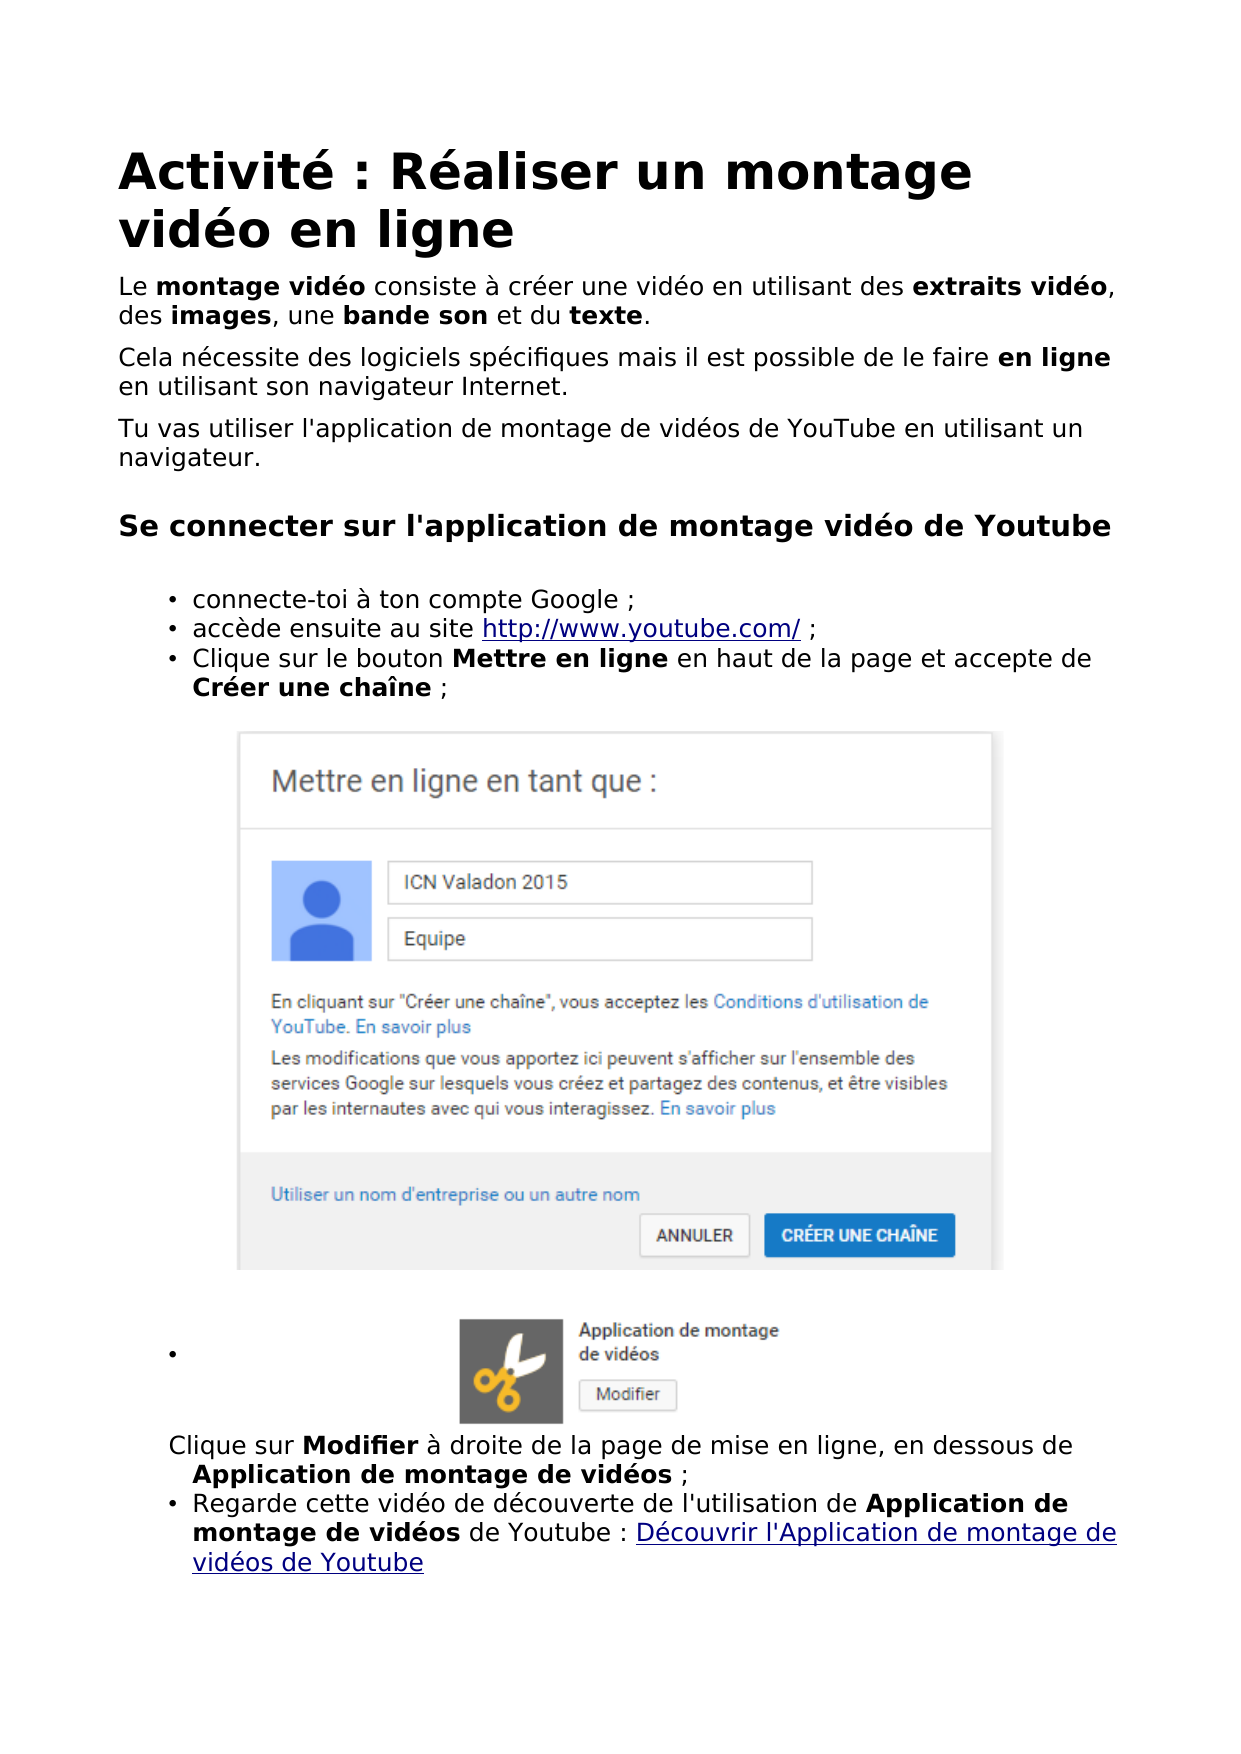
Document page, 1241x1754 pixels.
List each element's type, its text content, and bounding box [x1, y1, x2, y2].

text Tu vas utiliser l'application de montage de vidéos de YouTube en utilisant un navigateur. [118, 414, 1122, 472]
list connecte-toi à ton compte Google ; [177, 586, 1122, 615]
subtitle Se connecter sur l'application de montage vidéo de Youtube [118, 509, 1122, 543]
subtitle Activité : Réaliser un montage vidéo en ligne [118, 143, 1122, 259]
list Clique sur le bouton Mettre en ligne en haut de la page et accepte de Créer une chaîne ; [177, 644, 1122, 702]
picture [449, 1310, 792, 1432]
list accède ensuite au site http://www.youtube.com/ ; [177, 615, 1122, 644]
text Cela nécessite des logiciels spécifiques mais il est possible de le faire en ligne en utilisant son navigateur Internet. [118, 343, 1122, 401]
list Clique sur Modifier à droite de la page de mise en ligne, en dessous de Application de montage de vidéos ; [177, 1340, 1122, 1489]
picture [236, 731, 1004, 1270]
text Le montage vidéo consiste à créer une vidéo en utilisant des extraits vidéo, des images, une bande son et du texte. [118, 272, 1122, 330]
list Regarde cette vidéo de découverte de l'utilisation de Application de montage de vidéos de Youtube : Découvrir l'Application de montage de vidéos de Youtube [177, 1489, 1122, 1577]
